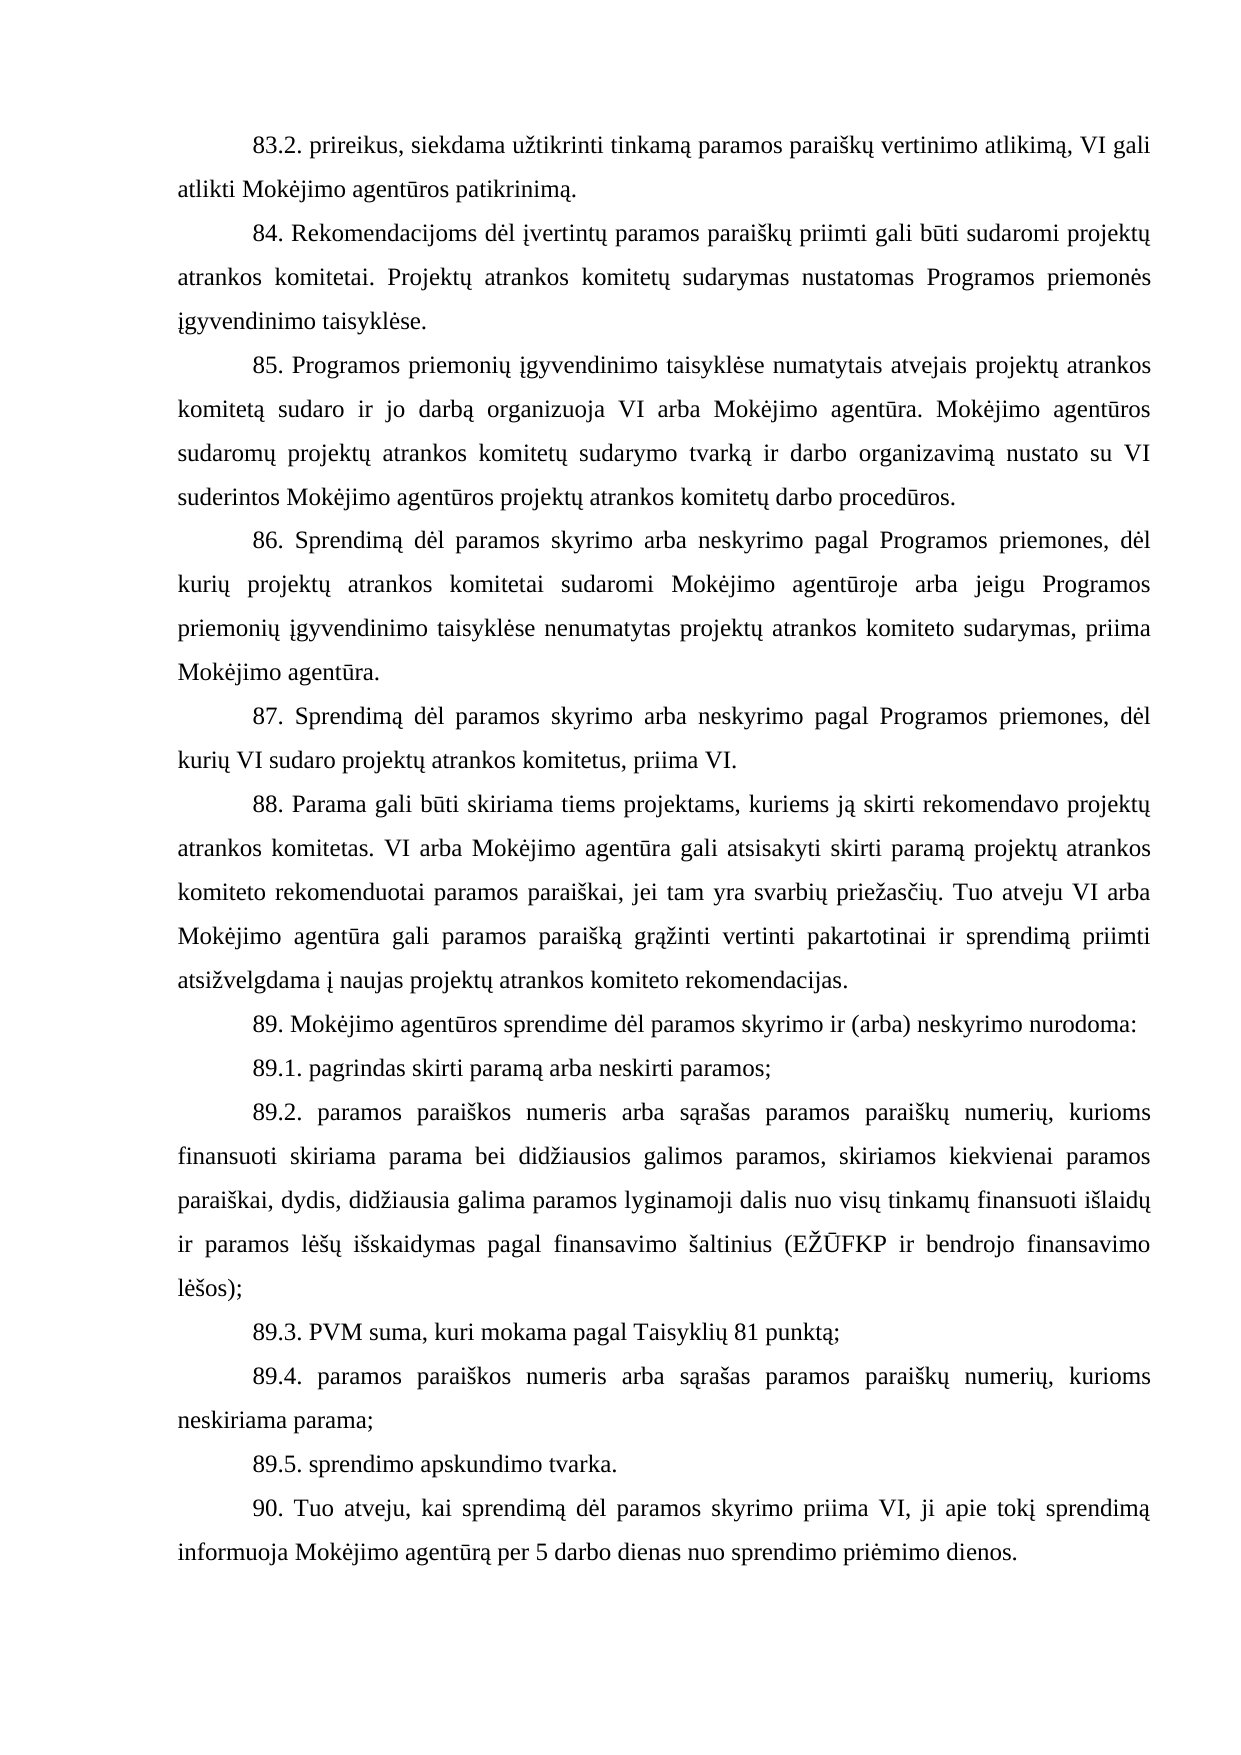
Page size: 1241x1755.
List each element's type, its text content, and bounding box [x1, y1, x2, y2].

text 85. Programos priemonių įgyvendinimo taisyklėse numatytais atvejais projektų atrankos komitetą sudaro ir jo darbą organizuoja VI arba Mokėjimo agentūra. Mokėjimo agentūros sudaromų projektų atrankos komitetų sudarymo tvarką ir darbo organizavimą nustato su VI suderintos Mokėjimo agentūros projektų atrankos komitetų darbo procedūros. [177, 350, 1152, 510]
text 87. Sprendimą dėl paramos skyrimo arba neskyrimo pagal Programos priemones, dėl kurių VI sudaro projektų atrankos komitetus, priima VI. [177, 701, 1152, 774]
text 89.1. pagrindas skirti paramą arba neskirti paramos; [177, 1053, 1152, 1082]
text 88. Parama gali būti skiriama tiems projektams, kuriems ją skirti rekomendavo projektų atrankos komitetas. VI arba Mokėjimo agentūra gali atsisakyti skirti paramą projektų atrankos komiteto rekomenduotai paramos paraiškai, jei tam yra svarbių priežasčių. Tuo atveju VI arba Mokėjimo agentūra gali paramos paraišką grąžinti vertinti pakartotinai ir sprendimą priimti atsižvelgdama į naujas projektų atrankos komiteto rekomendacijas. [177, 789, 1152, 994]
text 89.4. paramos paraiškos numeris arba sąrašas paramos paraiškų numerių, kurioms neskiriama parama; [177, 1361, 1152, 1433]
text 89.2. paramos paraiškos numeris arba sąrašas paramos paraiškų numerių, kurioms finansuoti skiriama parama bei didžiausios galimos paramos, skiriamos kiekvienai paramos paraiškai, dydis, didžiausia galima paramos lyginamoji dalis nuo visų tinkamų finansuoti išlaidų ir paramos lėšų išskaidymas pagal finansavimo šaltinius (EŽŪFKP ir bendrojo finansavimo lėšos); [177, 1097, 1152, 1302]
text 84. Rekomendacijoms dėl įvertintų paramos paraiškų priimti gali būti sudaromi projektų atrankos komitetai. Projektų atrankos komitetų sudarymas nustatomas Programos priemonės įgyvendinimo taisyklėse. [177, 218, 1152, 334]
text 89. Mokėjimo agentūros sprendime dėl paramos skyrimo ir (arba) neskyrimo nurodoma: [177, 1009, 1152, 1038]
text 89.5. sprendimo apskundimo tvarka. [177, 1449, 1152, 1477]
text 90. Tuo atveju, kai sprendimą dėl paramos skyrimo priima VI, ji apie tokį sprendimą informuoja Mokėjimo agentūrą per 5 darbo dienas nuo sprendimo priėmimo dienos. [177, 1493, 1152, 1565]
text 83.2. prireikus, siekdama užtikrinti tinkamą paramos paraiškų vertinimo atlikimą, VI gali atlikti Mokėjimo agentūros patikrinimą. [177, 130, 1152, 203]
text 89.3. PVM suma, kuri mokama pagal Taisyklių 81 punktą; [177, 1317, 1152, 1346]
text 86. Sprendimą dėl paramos skyrimo arba neskyrimo pagal Programos priemones, dėl kurių projektų atrankos komitetai sudaromi Mokėjimo agentūroje arba jeigu Programos priemonių įgyvendinimo taisyklėse nenumatytas projektų atrankos komiteto sudarymas, priima Mokėjimo agentūra. [177, 526, 1152, 686]
